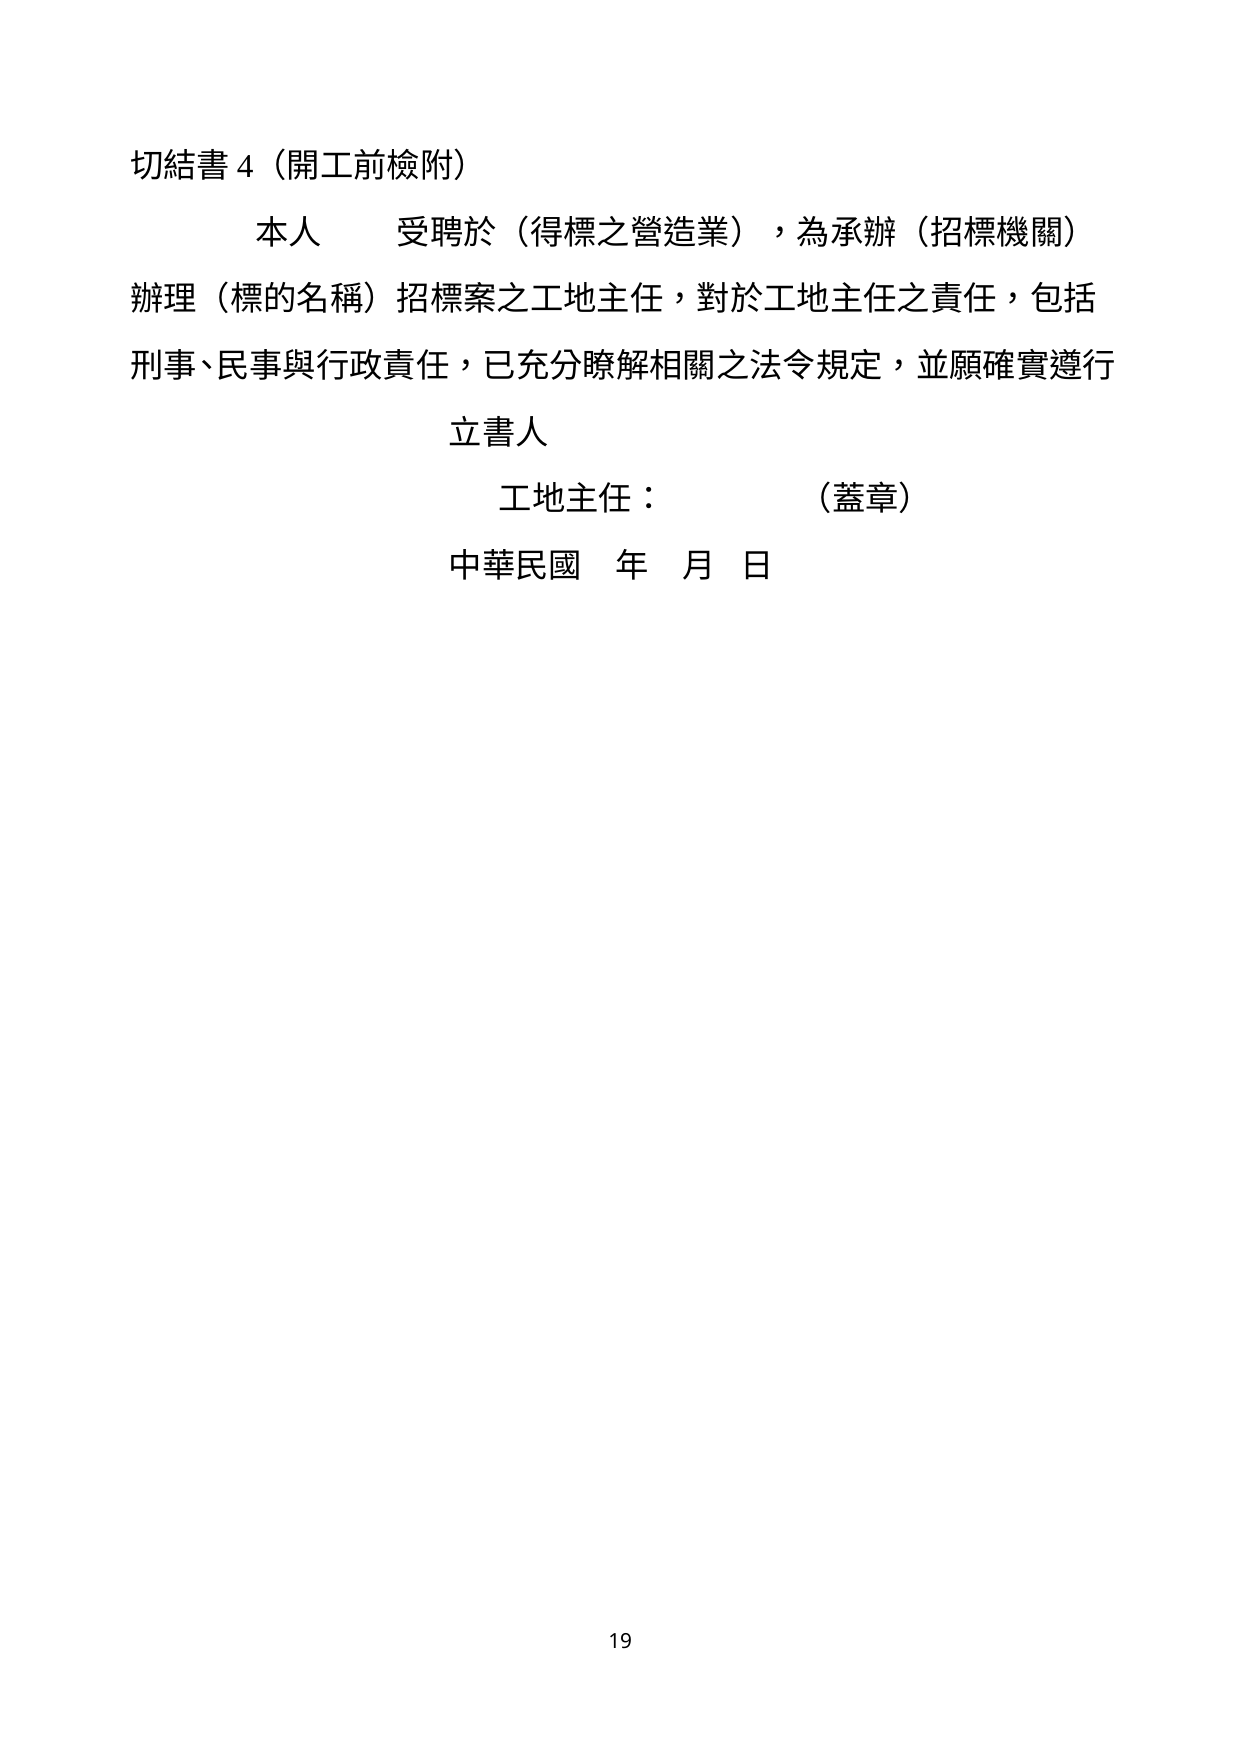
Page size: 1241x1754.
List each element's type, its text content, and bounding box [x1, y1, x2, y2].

text 立書人 [449, 391, 1110, 457]
text 工地主任： （蓋章） [449, 457, 1110, 524]
text 本人 受聘於（得標之營造業），為承辦（招標機關）辦理（標的名稱）招標案之工地主任，對於工地主任之責任，包括刑事、民事與行政責任，已充分瞭解相關之法令規定，並願確實遵行。 [130, 191, 1110, 391]
text 中華民國 年 月 日 [449, 524, 1110, 591]
text 切結書4（開工前檢附） [130, 124, 1110, 191]
